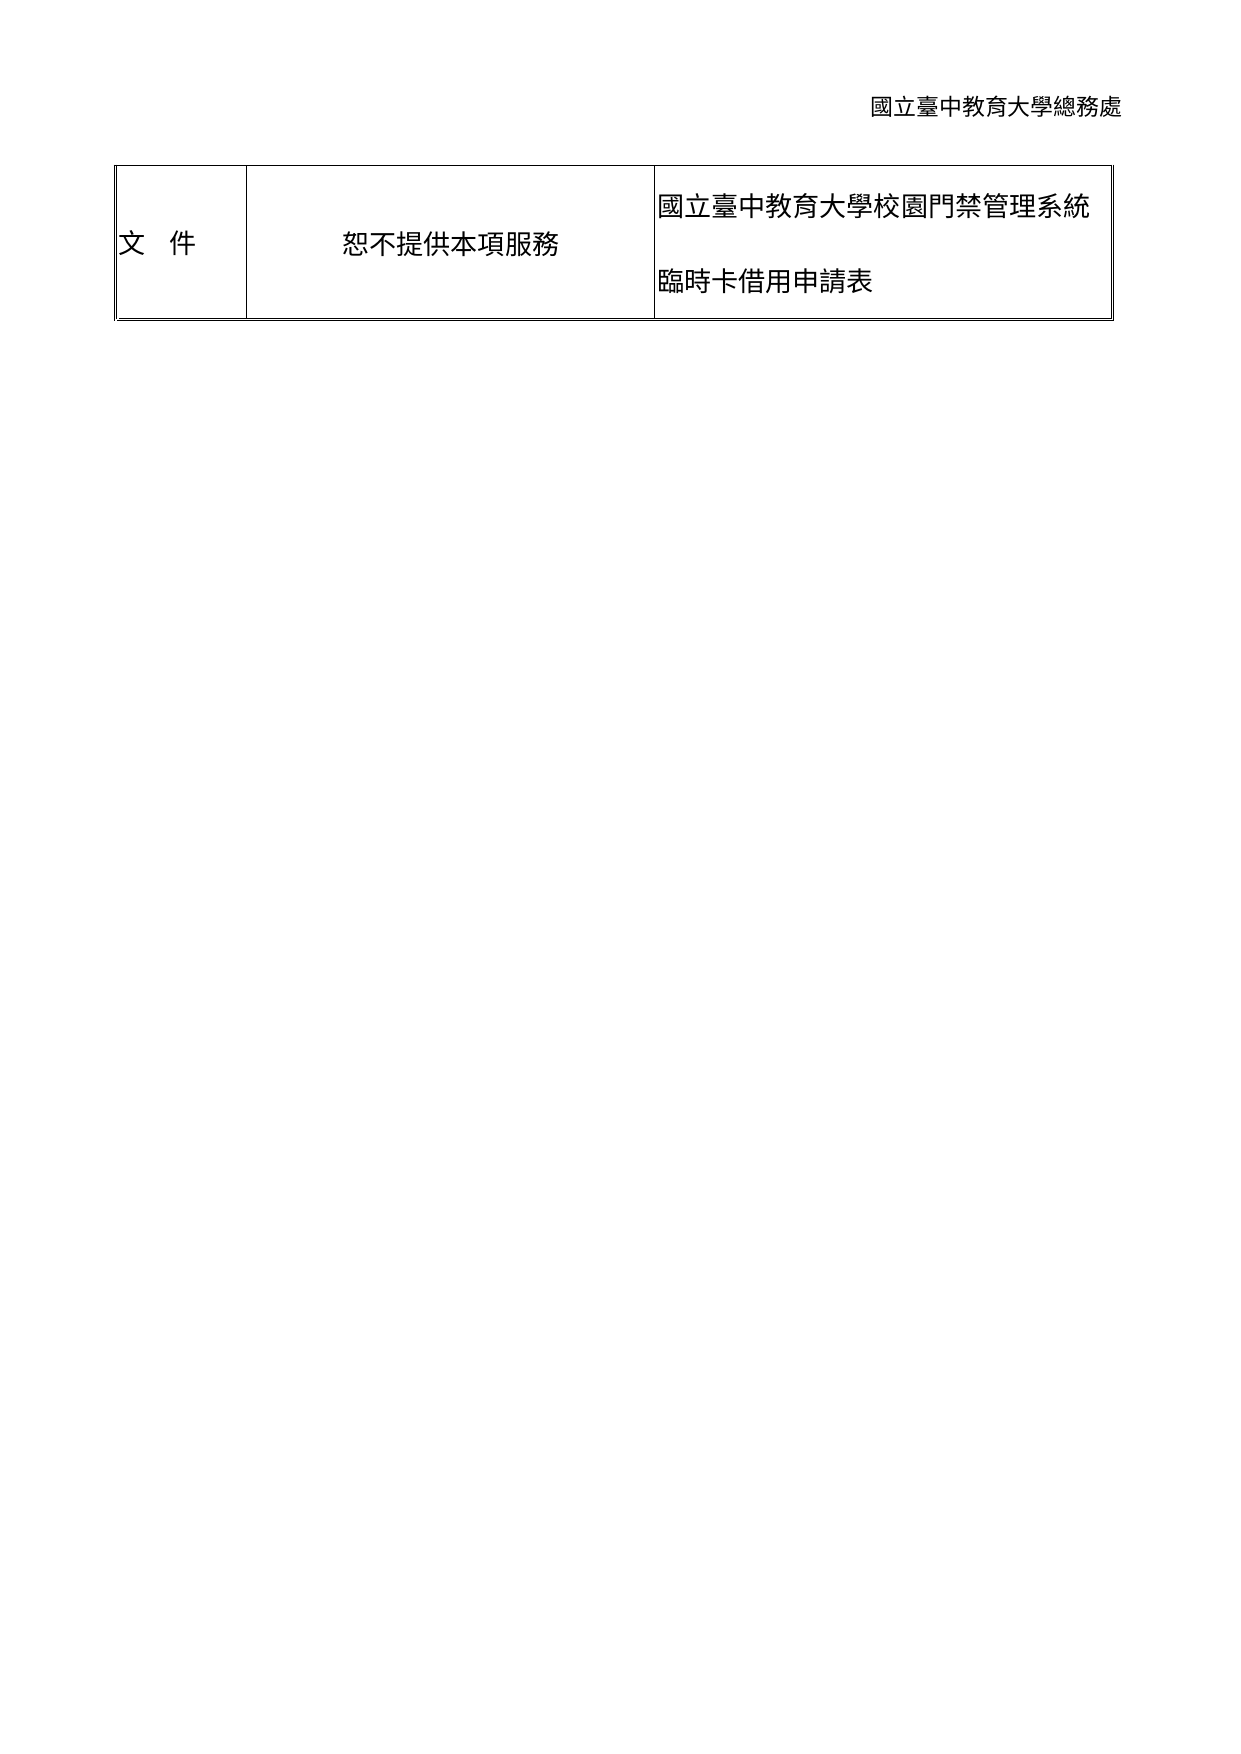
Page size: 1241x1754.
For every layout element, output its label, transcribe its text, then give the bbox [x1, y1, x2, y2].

table_cell 文 件 [117, 166, 246, 318]
table_cell 恕不提供本項服務 [247, 166, 654, 318]
table_cell 國立臺中教育大學校園門禁管理系統臨時卡借用申請表 [655, 166, 1111, 318]
